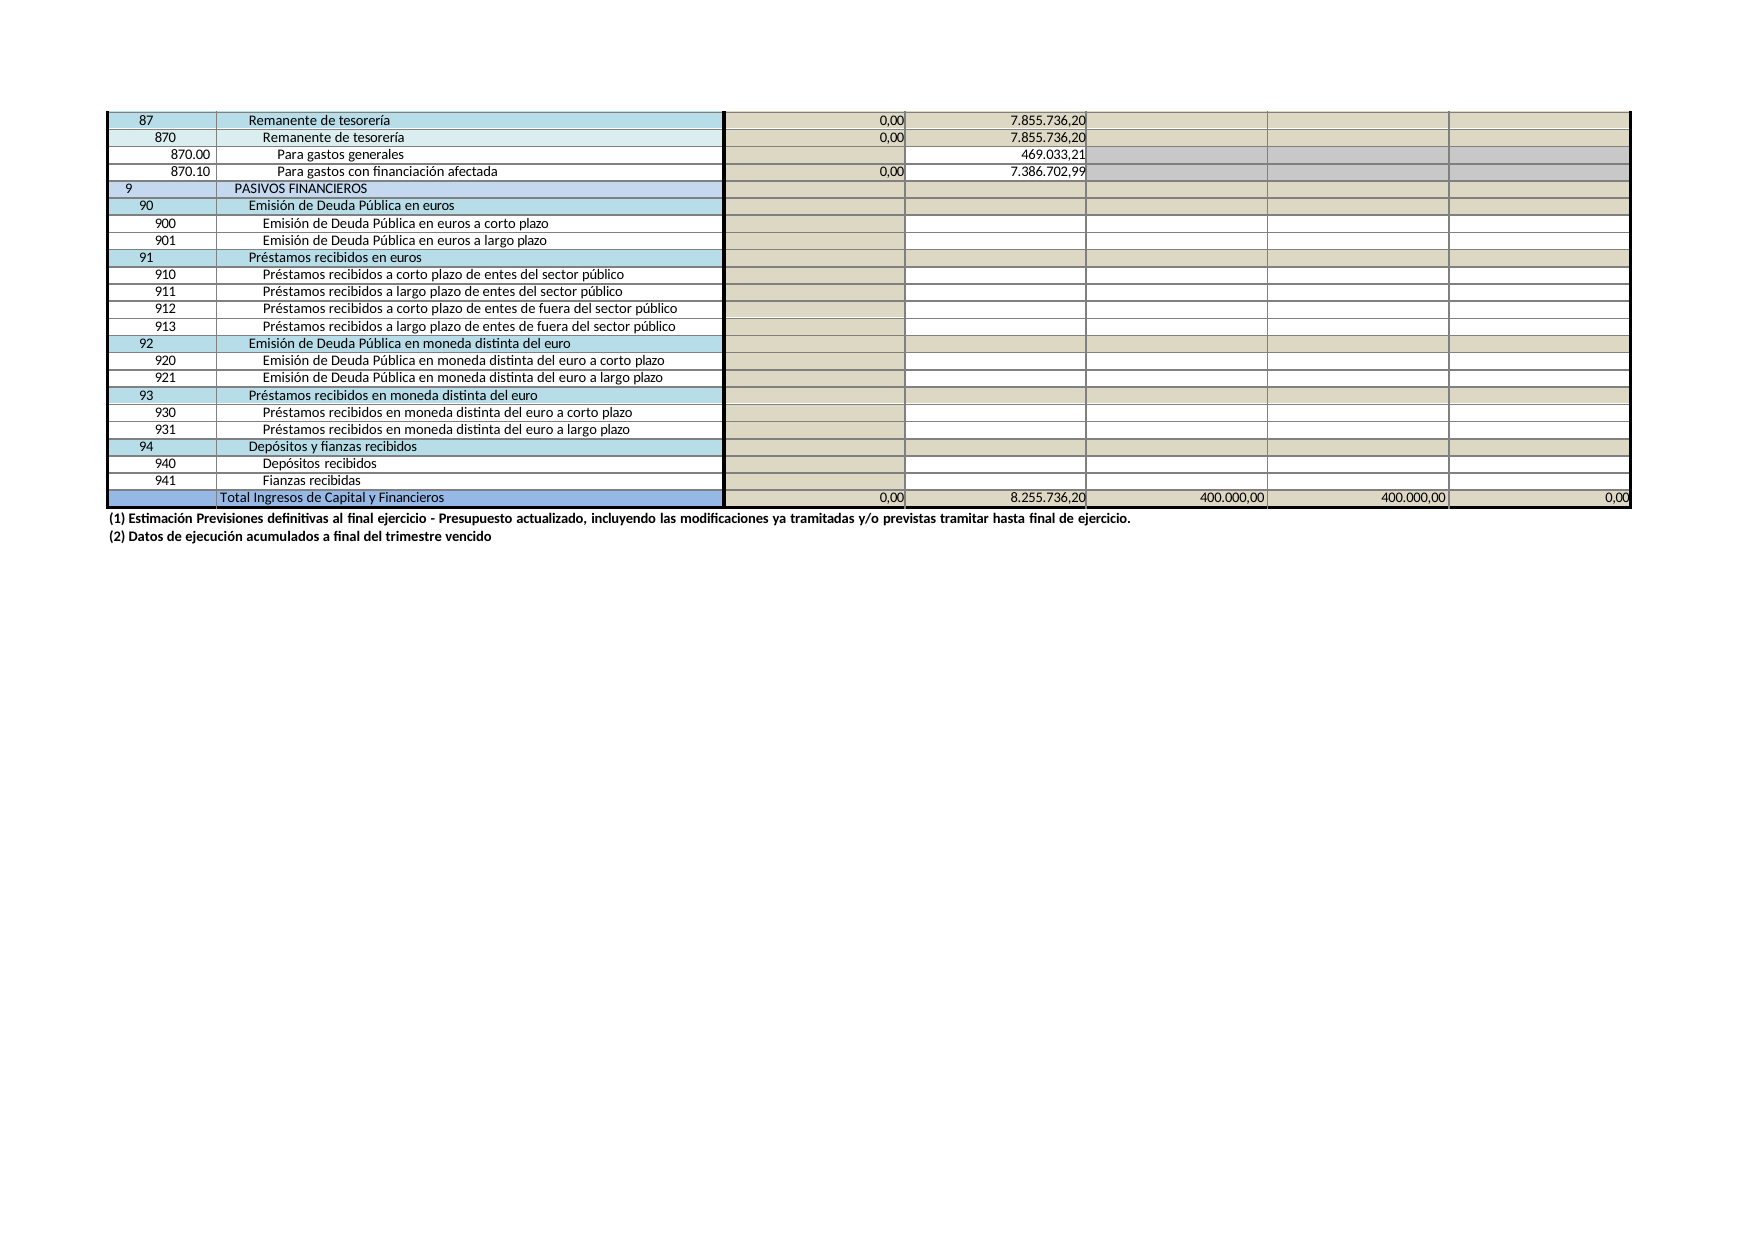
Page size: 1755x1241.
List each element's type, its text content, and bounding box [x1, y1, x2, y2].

table_cell [1450, 285, 1629, 300]
table_cell [1087, 457, 1267, 472]
list Estimación Previsiones definitivas al final ejercicio - Presupuesto actualizado, incluyendo las modificaciones ya tramitadas y/o previstas tramitar hasta final de ejercicio. [109, 509, 1636, 527]
table_cell [726, 216, 904, 232]
table_cell [906, 250, 1085, 266]
table_cell [906, 405, 1085, 421]
table_cell 400.000,00 [1087, 491, 1267, 506]
table_cell [906, 371, 1085, 386]
table_cell [906, 440, 1085, 455]
table_cell [1450, 336, 1629, 352]
table_cell Emisión de Deuda Pública en euros [217, 199, 722, 214]
table_cell [1450, 147, 1629, 163]
table_cell Para gastos generales [217, 147, 722, 163]
table_cell [1450, 422, 1629, 438]
table_cell 901 [109, 233, 216, 249]
table_cell [1268, 457, 1448, 472]
table_cell 870.10 [109, 165, 216, 180]
table_cell [1450, 302, 1629, 317]
table_cell 469.033,21 [906, 147, 1085, 163]
table_cell [906, 336, 1085, 352]
table_header 0,00 [726, 113, 904, 128]
table_cell 7.855.736,20 [906, 130, 1085, 146]
table_cell [1450, 353, 1629, 369]
table_cell Depósitos recibidos [217, 457, 722, 472]
table_cell [726, 250, 904, 266]
table_cell [726, 336, 904, 352]
table_cell [726, 268, 904, 283]
table_cell [1087, 268, 1267, 283]
table_cell 921 [109, 371, 216, 386]
table_cell [726, 422, 904, 438]
table_cell [1450, 405, 1629, 421]
table_cell [1268, 388, 1448, 403]
table_header 87 [109, 113, 216, 128]
table_cell [1268, 250, 1448, 266]
table_cell [726, 474, 904, 489]
table_header 7.855.736,20 [906, 113, 1085, 128]
table_cell [1450, 440, 1629, 455]
table_cell 9 [109, 182, 216, 197]
table_cell [726, 302, 904, 317]
table_header [1268, 113, 1448, 128]
table_cell 941 [109, 474, 216, 489]
table_cell Depósitos y fianzas recibidos [217, 440, 722, 455]
table_cell [1087, 371, 1267, 386]
table_cell [1268, 216, 1448, 232]
table_cell [726, 457, 904, 472]
table_cell [1268, 147, 1448, 163]
table_cell [726, 353, 904, 369]
table_cell Total Ingresos de Capital y Financieros [217, 491, 722, 506]
table_cell 92 [109, 336, 216, 352]
table_cell Préstamos recibidos a corto plazo de entes del sector público [217, 268, 722, 283]
table_cell [1268, 353, 1448, 369]
table_cell [1268, 336, 1448, 352]
table_cell [726, 371, 904, 386]
table_cell 7.386.702,99 [906, 165, 1085, 180]
table_cell Emisión de Deuda Pública en moneda distinta del euro a largo plazo [217, 371, 722, 386]
table_cell Remanente de tesorería [217, 130, 722, 146]
table_cell Préstamos recibidos en moneda distinta del euro [217, 388, 722, 403]
table_cell [1268, 319, 1448, 335]
table_cell [1268, 302, 1448, 317]
table_cell 90 [109, 199, 216, 214]
table_cell [1450, 233, 1629, 249]
table_cell [1087, 405, 1267, 421]
table_cell 0,00 [726, 165, 904, 180]
table_cell [1268, 199, 1448, 214]
table_cell [726, 388, 904, 403]
table_cell [726, 285, 904, 300]
table_cell Emisión de Deuda Pública en moneda distinta del euro a corto plazo [217, 353, 722, 369]
table_cell [1087, 319, 1267, 335]
table_cell [906, 285, 1085, 300]
table_cell [1268, 268, 1448, 283]
table_cell Préstamos recibidos en moneda distinta del euro a corto plazo [217, 405, 722, 421]
table_cell [1450, 457, 1629, 472]
table_header [1450, 113, 1629, 128]
table_cell [1087, 422, 1267, 438]
table_cell [1087, 302, 1267, 317]
table_cell [906, 233, 1085, 249]
table_cell 0,00 [726, 491, 904, 506]
table_cell [1450, 182, 1629, 197]
table_cell [1087, 440, 1267, 455]
table_cell [1268, 165, 1448, 180]
table_cell 400.000,00 [1268, 491, 1448, 506]
table_cell [1450, 250, 1629, 266]
table_cell 91 [109, 250, 216, 266]
table_cell Préstamos recibidos a corto plazo de entes de fuera del sector público [217, 302, 722, 317]
table_cell [726, 182, 904, 197]
table_cell [906, 182, 1085, 197]
table_cell [1450, 319, 1629, 335]
table_cell PASIVOS FINANCIEROS [217, 182, 722, 197]
table_cell 900 [109, 216, 216, 232]
table_cell Emisión de Deuda Pública en euros a corto plazo [217, 216, 722, 232]
table_cell [1087, 388, 1267, 403]
table_cell [1268, 182, 1448, 197]
table_cell 8.255.736,20 [906, 491, 1085, 506]
table_cell 912 [109, 302, 216, 317]
table_cell 930 [109, 405, 216, 421]
table_cell 93 [109, 388, 216, 403]
table_cell [726, 440, 904, 455]
table_cell Para gastos con financiación afectada [217, 165, 722, 180]
table_cell [726, 319, 904, 335]
table_cell [906, 457, 1085, 472]
table_cell [1087, 250, 1267, 266]
table_cell 870 [109, 130, 216, 146]
table_header Remanente de tesorería [217, 113, 722, 128]
table_cell [906, 474, 1085, 489]
table_cell [1450, 388, 1629, 403]
table_cell [906, 268, 1085, 283]
table_cell [906, 302, 1085, 317]
table_cell 910 [109, 268, 216, 283]
table_cell Préstamos recibidos en moneda distinta del euro a largo plazo [217, 422, 722, 438]
table_header [1087, 113, 1267, 128]
table_cell [1268, 474, 1448, 489]
table_cell 920 [109, 353, 216, 369]
table_cell [1087, 130, 1267, 146]
table_cell 94 [109, 440, 216, 455]
table_cell [1268, 233, 1448, 249]
table_cell [726, 147, 904, 163]
table_cell [1450, 371, 1629, 386]
table_cell [726, 199, 904, 214]
table_cell 0,00 [726, 130, 904, 146]
table_cell [906, 199, 1085, 214]
table_cell [1268, 405, 1448, 421]
table_cell [906, 388, 1085, 403]
table_cell [906, 319, 1085, 335]
table_cell 913 [109, 319, 216, 335]
table_cell [1087, 353, 1267, 369]
table_cell 940 [109, 457, 216, 472]
table_cell [906, 353, 1085, 369]
table_cell Préstamos recibidos a largo plazo de entes de fuera del sector público [217, 319, 722, 335]
table_cell [109, 491, 216, 506]
table_cell [1087, 233, 1267, 249]
table_cell [1087, 182, 1267, 197]
table_cell [1087, 216, 1267, 232]
table_cell [1087, 147, 1267, 163]
table_cell [1268, 130, 1448, 146]
table_cell [1450, 199, 1629, 214]
table_cell [1450, 474, 1629, 489]
table_cell [1087, 474, 1267, 489]
table_cell 931 [109, 422, 216, 438]
table_cell Fianzas recibidas [217, 474, 722, 489]
table_cell 0,00 [1450, 491, 1629, 506]
table_cell [1450, 268, 1629, 283]
table_cell [1268, 440, 1448, 455]
table_cell [1087, 165, 1267, 180]
list Datos de ejecución acumulados a final del trimestre vencido [109, 527, 1636, 545]
table_cell [1450, 130, 1629, 146]
table_cell Emisión de Deuda Pública en moneda distinta del euro [217, 336, 722, 352]
table_cell Emisión de Deuda Pública en euros a largo plazo [217, 233, 722, 249]
table_cell [726, 233, 904, 249]
table_cell [1268, 285, 1448, 300]
table_cell [1268, 371, 1448, 386]
table_cell Préstamos recibidos a largo plazo de entes del sector público [217, 285, 722, 300]
table_cell [1450, 165, 1629, 180]
table_cell [1450, 216, 1629, 232]
table_cell 870.00 [109, 147, 216, 163]
table_cell [906, 216, 1085, 232]
table_cell [1087, 336, 1267, 352]
table_cell [1268, 422, 1448, 438]
table_cell [906, 422, 1085, 438]
table_cell [1087, 199, 1267, 214]
table_cell Préstamos recibidos en euros [217, 250, 722, 266]
table_cell [1087, 285, 1267, 300]
table_cell [726, 405, 904, 421]
table_cell 911 [109, 285, 216, 300]
